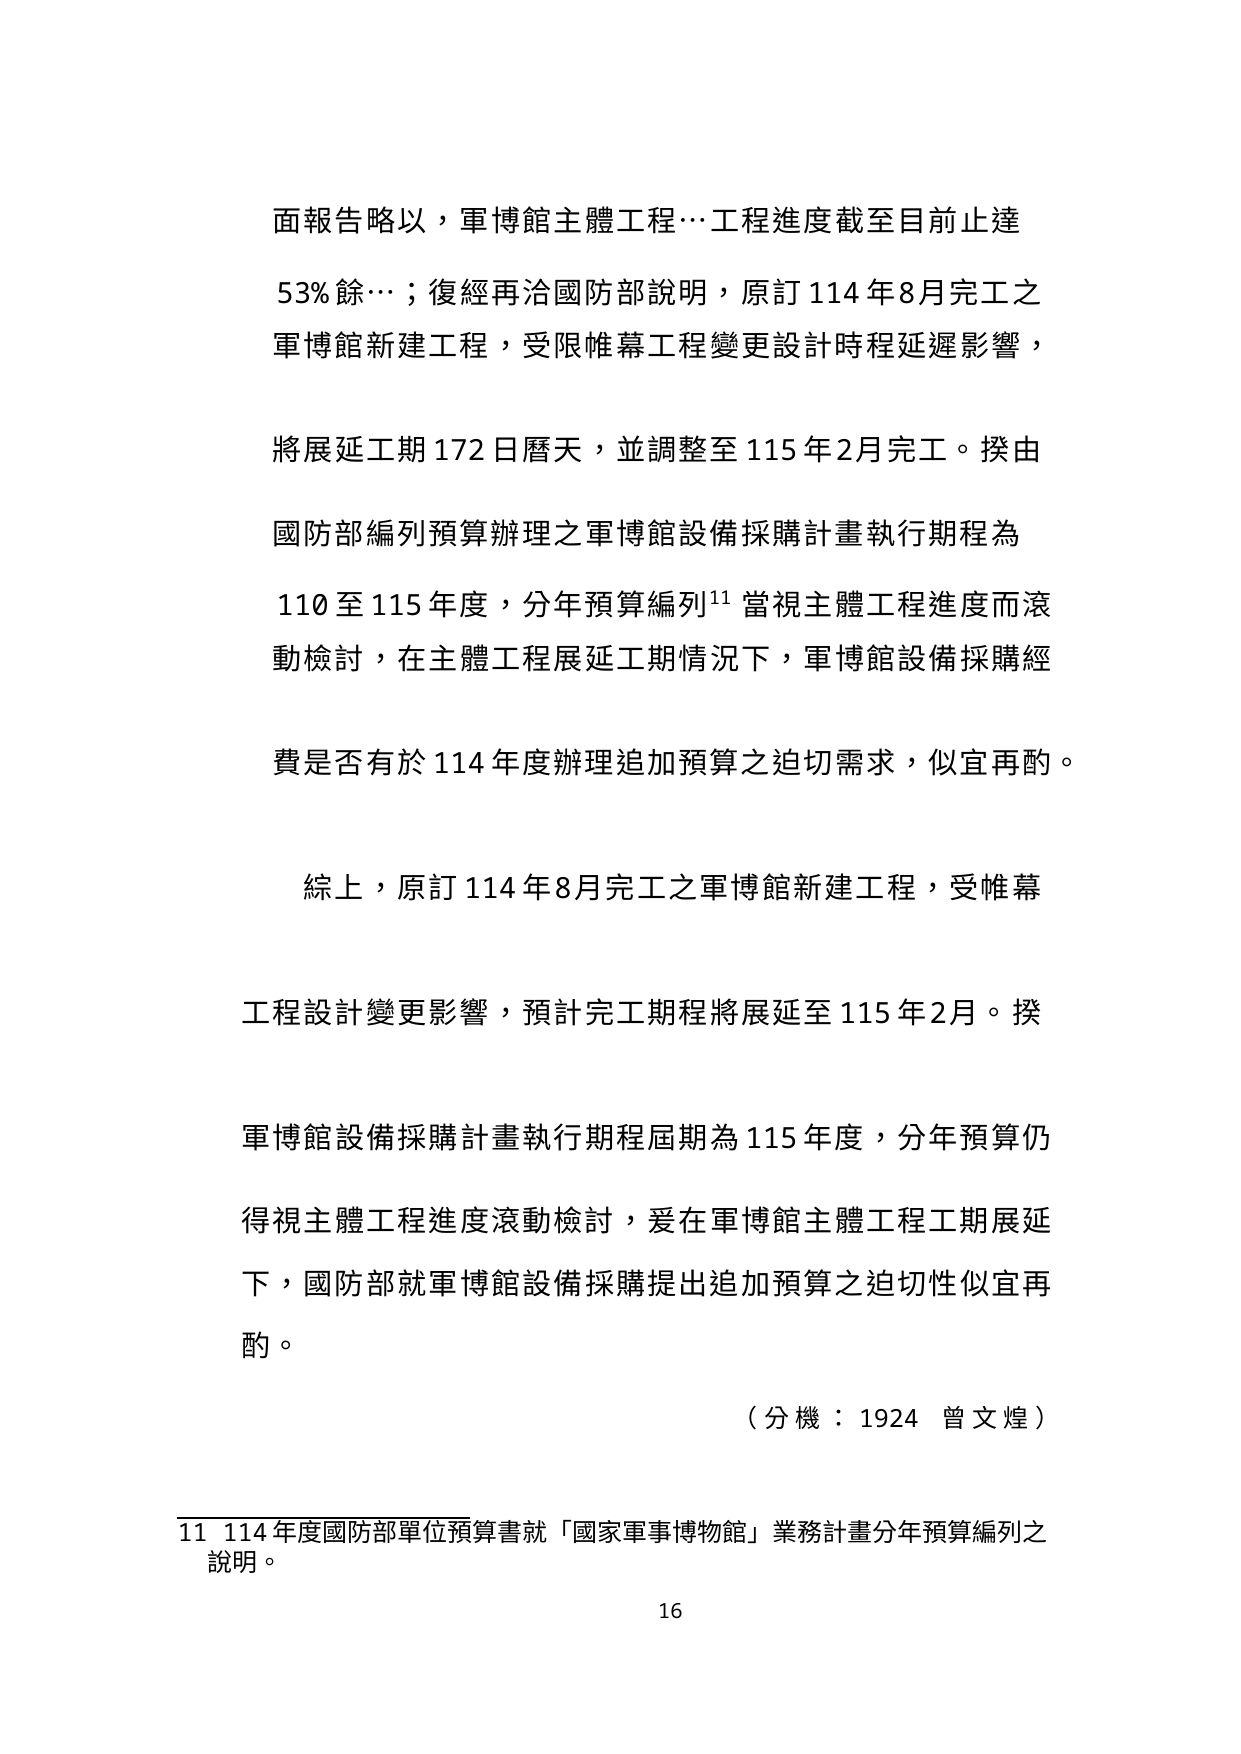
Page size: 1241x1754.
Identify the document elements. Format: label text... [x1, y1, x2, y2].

text 114年度國防部單位預算書就「國家軍事博物館」業務計畫分年預算編列之說明。 [177, 1518, 1063, 1577]
text 114年度雖為軍博館新建工程計畫最後一年，惟國防部114年4月24日就國家軍事博物館預算凍結而提出書面報告略以，軍博館主體工程…工程進度截至目前止達53%餘…；復經再洽國防部說明，原訂114年8月完工之軍博館新建工程，受限帷幕工程變更設計時程延遲影響，將展延工期172日曆天，並調整至115年2月完工。揆由國防部編列預算辦理之軍博館設備採購計畫執行期程為110至115年度，分年預算編列當視主體工程進度而滾動檢討，在主體工程展延工期情況下，軍博館設備採購經費是否有於114年度辦理追加預算之迫切需求，似宜再酌。 [266, 177, 1063, 802]
text 綜上，原訂114年8月完工之軍博館新建工程，受帷幕工程設計變更影響，預計完工期程將展延至115年2月。揆軍博館設備採購計畫執行期程屆期為115年度，分年預算仍得視主體工程進度滾動檢討，爰在軍博館主體工程工期展延下，國防部就軍博館設備採購提出追加預算之迫切性似宜再酌。 [236, 802, 1063, 1365]
text （分機：1924 曾文煌） [236, 1365, 1063, 1427]
